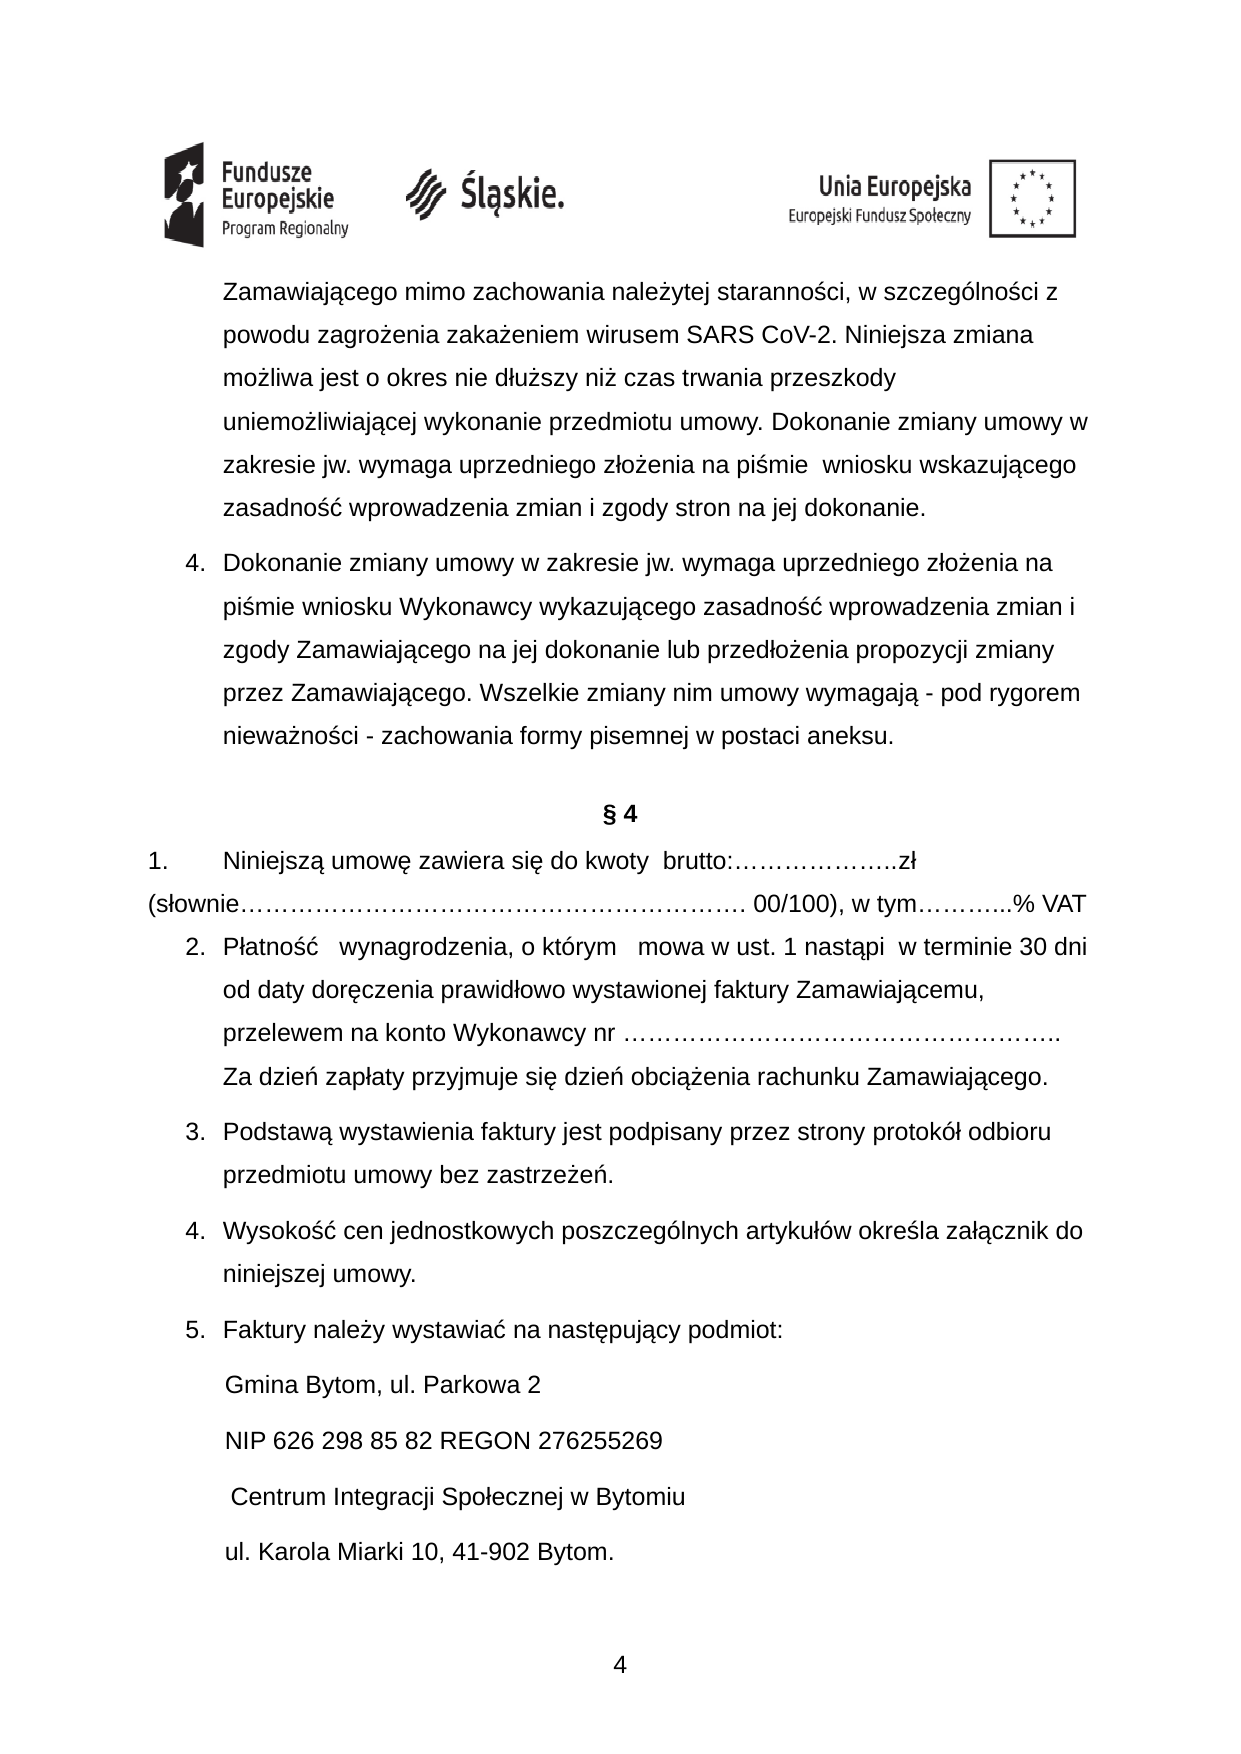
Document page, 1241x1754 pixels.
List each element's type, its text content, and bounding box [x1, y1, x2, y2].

list Podstawą wystawienia faktury jest podpisany przez strony protokół odbioru przedmiotu umowy bez zastrzeżeń. [185, 1117, 1092, 1189]
list Płatność wynagrodzenia, o którym mowa w ust. 1 nastąpi w terminie 30 dni od daty doręczenia prawidłowo wystawionej faktury Zamawiającemu, przelewem na konto Wykonawcy nr …………………………………………….. Za dzień zapłaty przyjmuje się dzień obciążenia rachunku Zamawiającego. [185, 932, 1092, 1090]
text Gmina Bytom, ul. Parkowa 2 [148, 1370, 1092, 1399]
text § 4 [148, 799, 1092, 828]
list Niniejszą umowę zawiera się do kwoty brutto:………………..zł (słownie……………………………………………………. 00/100), w tym………...% VAT [148, 846, 1092, 918]
list Zamawiającego mimo zachowania należytej staranności, w szczególności z powodu zagrożenia zakażeniem wirusem SARS CoV-2. Niniejsza zmiana możliwa jest o okres nie dłuższy niż czas trwania przeszkody uniemożliwiającej wykonanie przedmiotu umowy. Dokonanie zmiany umowy w zakresie jw. wymaga uprzedniego złożenia na piśmie wniosku wskazującego zasadność wprowadzenia zmian i zgody stron na jej dokonanie. [185, 277, 1092, 521]
list Wysokość cen jednostkowych poszczególnych artykułów określa załącznik do niniejszej umowy. [185, 1216, 1092, 1288]
list Faktury należy wystawiać na następujący podmiot: [185, 1314, 1092, 1343]
text ul. Karola Miarki 10, 41-902 Bytom. [148, 1537, 1092, 1566]
list Dokonanie zmiany umowy w zakresie jw. wymaga uprzedniego złożenia na piśmie wniosku Wykonawcy wykazującego zasadność wprowadzenia zmian i zgody Zamawiającego na jej dokonanie lub przedłożenia propozycji zmiany przez Zamawiającego. Wszelkie zmiany nim umowy wymagają - pod rygorem nieważności - zachowania formy pisemnej w postaci aneksu. [185, 548, 1092, 749]
text Centrum Integracji Społecznej w Bytomiu [148, 1481, 1092, 1510]
text NIP 626 298 85 82 REGON 276255269 [148, 1426, 1092, 1454]
